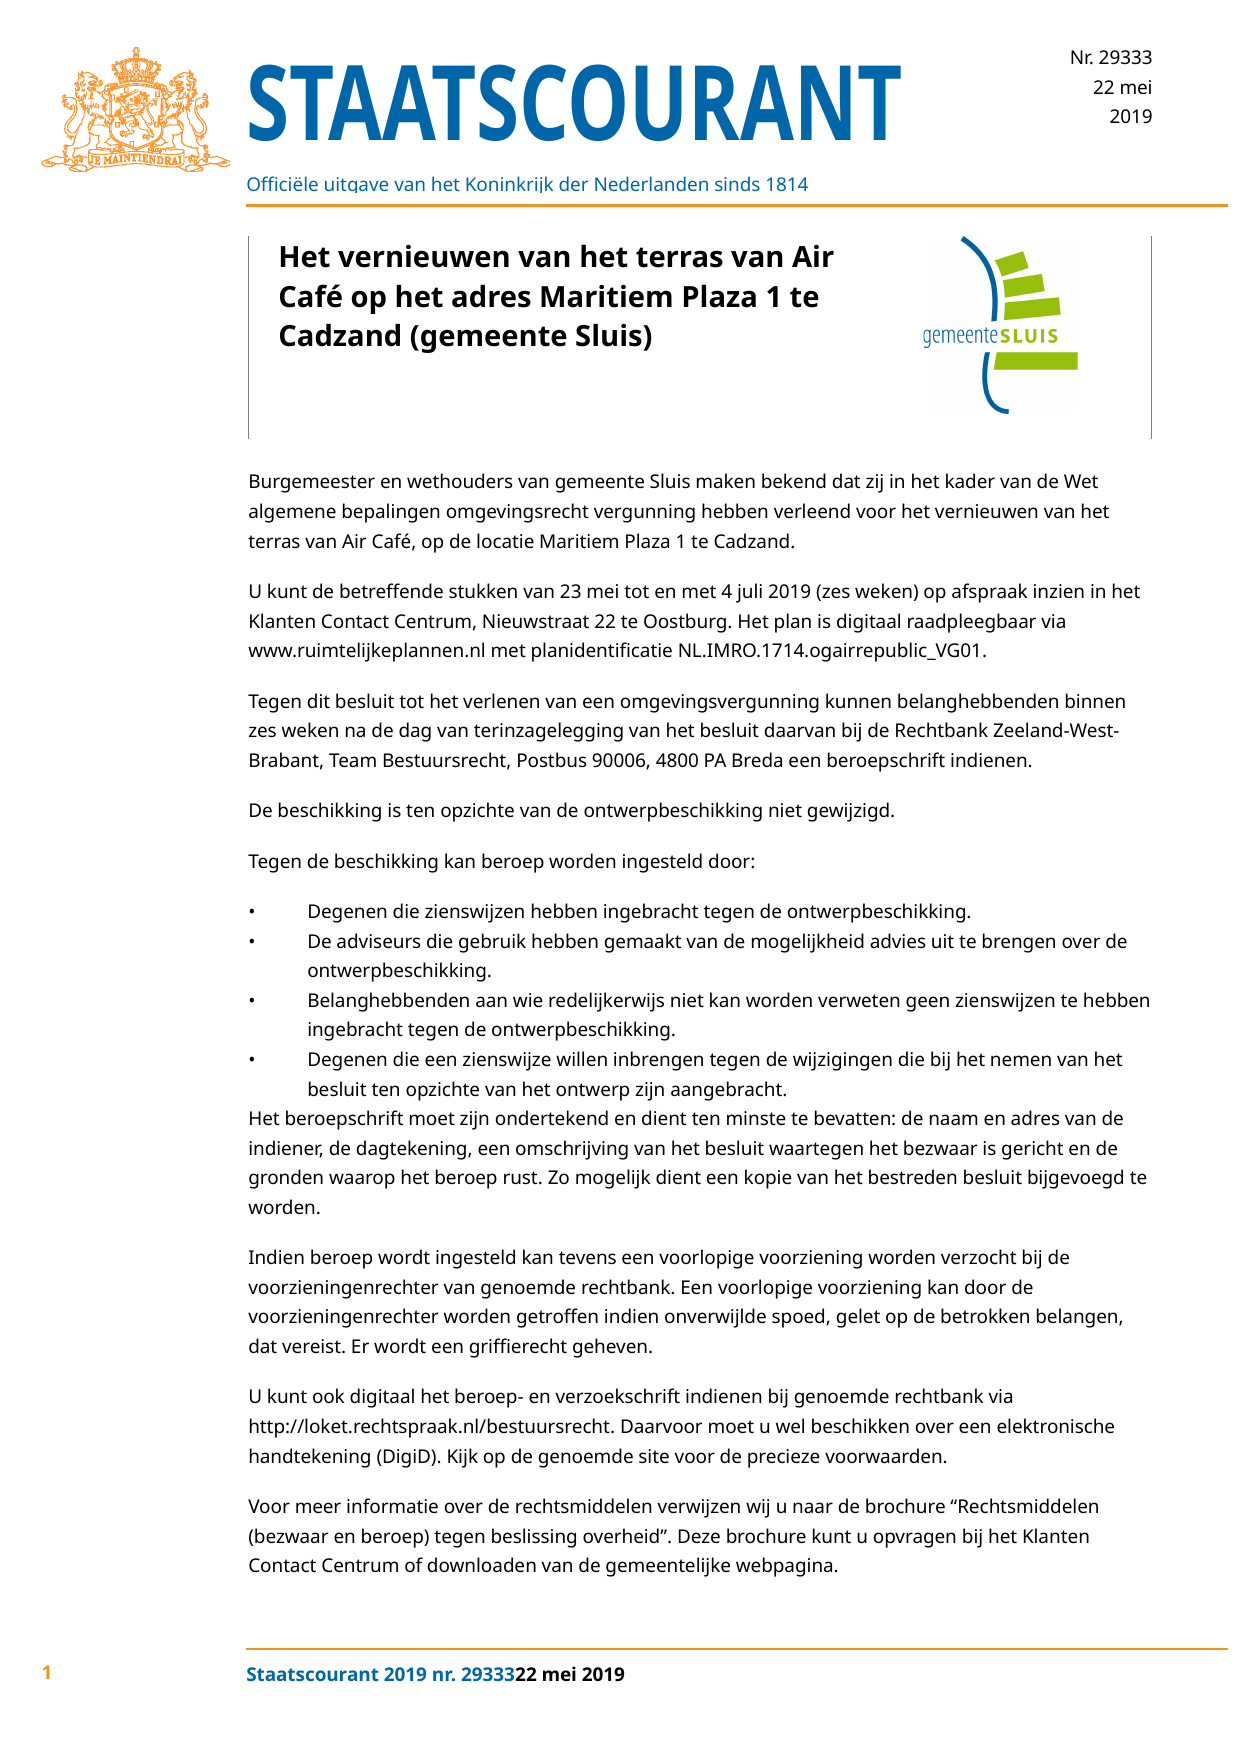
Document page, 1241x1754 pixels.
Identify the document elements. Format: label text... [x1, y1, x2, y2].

text Tegen dit besluit tot het verlenen van een omgevingsvergunning kunnen belanghebbenden binnen zes weken na de dag van terinzagelegging van het besluit daarvan bij de Rechtbank Zeeland-West-Brabant, Team Bestuursrecht, Postbus 90006, 4800 PA Breda een beroepschrift indienen. [248, 688, 1152, 773]
table_header [850, 236, 923, 413]
list De adviseurs die gebruik hebben gemaakt van de mogelijkheid advies uit te brengen over de ontwerpbeschikking. [248, 928, 1152, 983]
text Indien beroep wordt ingesteld kan tevens een voorlopige voorziening worden verzocht bij de voorzieningenrechter van genoemde rechtbank. Een voorlopige voorziening kan door de voorzieningenrechter worden getroffen indien onverwijlde spoed, gelet op de betrokken belangen, dat vereist. Er wordt een griffierecht geheven. [248, 1244, 1152, 1359]
text Tegen de beschikking kan beroep worden ingesteld door: [248, 848, 1152, 873]
picture [41, 47, 231, 172]
list Degenen die zienswijzen hebben ingebracht tegen de ontwerpbeschikking. [248, 898, 1152, 924]
text U kunt ook digitaal het beroep- en verzoekschrift indienen bij genoemde rechtbank via http://loket.rechtspraak.nl/bestuursrecht. Daarvoor moet u wel beschikken over een elektronische handtekening (DigiD). Kijk op de genoemde site voor de precieze voorwaarden. [248, 1384, 1152, 1468]
list Belanghebbenden aan wie redelijkerwijs niet kan worden verweten geen zienswijzen te hebben ingebracht tegen de ontwerpbeschikking. [248, 987, 1152, 1042]
list Degenen die een zienswijze willen inbrengen tegen de wijzigingen die bij het nemen van het besluit ten opzichte van het ontwerp zijn aangebracht. [248, 1046, 1152, 1101]
table_header [850, 414, 1151, 439]
text Voor meer informatie over de rechtsmiddelen verwijzen wij u naar de brochure “Rechtsmiddelen (bezwaar en beroep) tegen beslissing overheid”. Deze brochure kunt u opvragen bij het Klanten Contact Centrum of downloaden van de gemeentelijke webpagina. [248, 1493, 1152, 1578]
picture [923, 236, 1078, 414]
text Het beroepschrift moet zijn ondertekend en dient ten minste te bevatten: de naam en adres van de indiener, de dagtekening, een omschrijving van het besluit waartegen het bezwaar is gericht en de gronden waarop het beroep rust. Zo mogelijk dient een kopie van het bestreden besluit bijgevoegd te worden. [248, 1105, 1152, 1220]
text Burgemeester en wethouders van gemeente Sluis maken bekend dat zij in het kader van de Wet algemene bepalingen omgevingsrecht vergunning hebben verleend voor het vernieuwen van het terras van Air Café, op de locatie Maritiem Plaza 1 te Cadzand. [248, 469, 1152, 553]
text De beschikking is ten opzichte van de ontwerpbeschikking niet gewijzigd. [248, 797, 1152, 823]
table_header [1078, 236, 1151, 413]
table_header Het vernieuwen van het terras van Air Café op het adres Maritiem Plaza 1 te Cadzand (gemeente Sluis) [249, 236, 850, 439]
text U kunt de betreffende stukken van 23 mei tot en met 4 juli 2019 (zes weken) op afspraak inzien in het Klanten Contact Centrum, Nieuwstraat 22 te Oostburg. Het plan is digitaal raadpleegbaar via www.ruimtelijkeplannen.nl met planidentificatie NL.IMRO.1714.ogairrepublic_VG01. [248, 578, 1152, 663]
